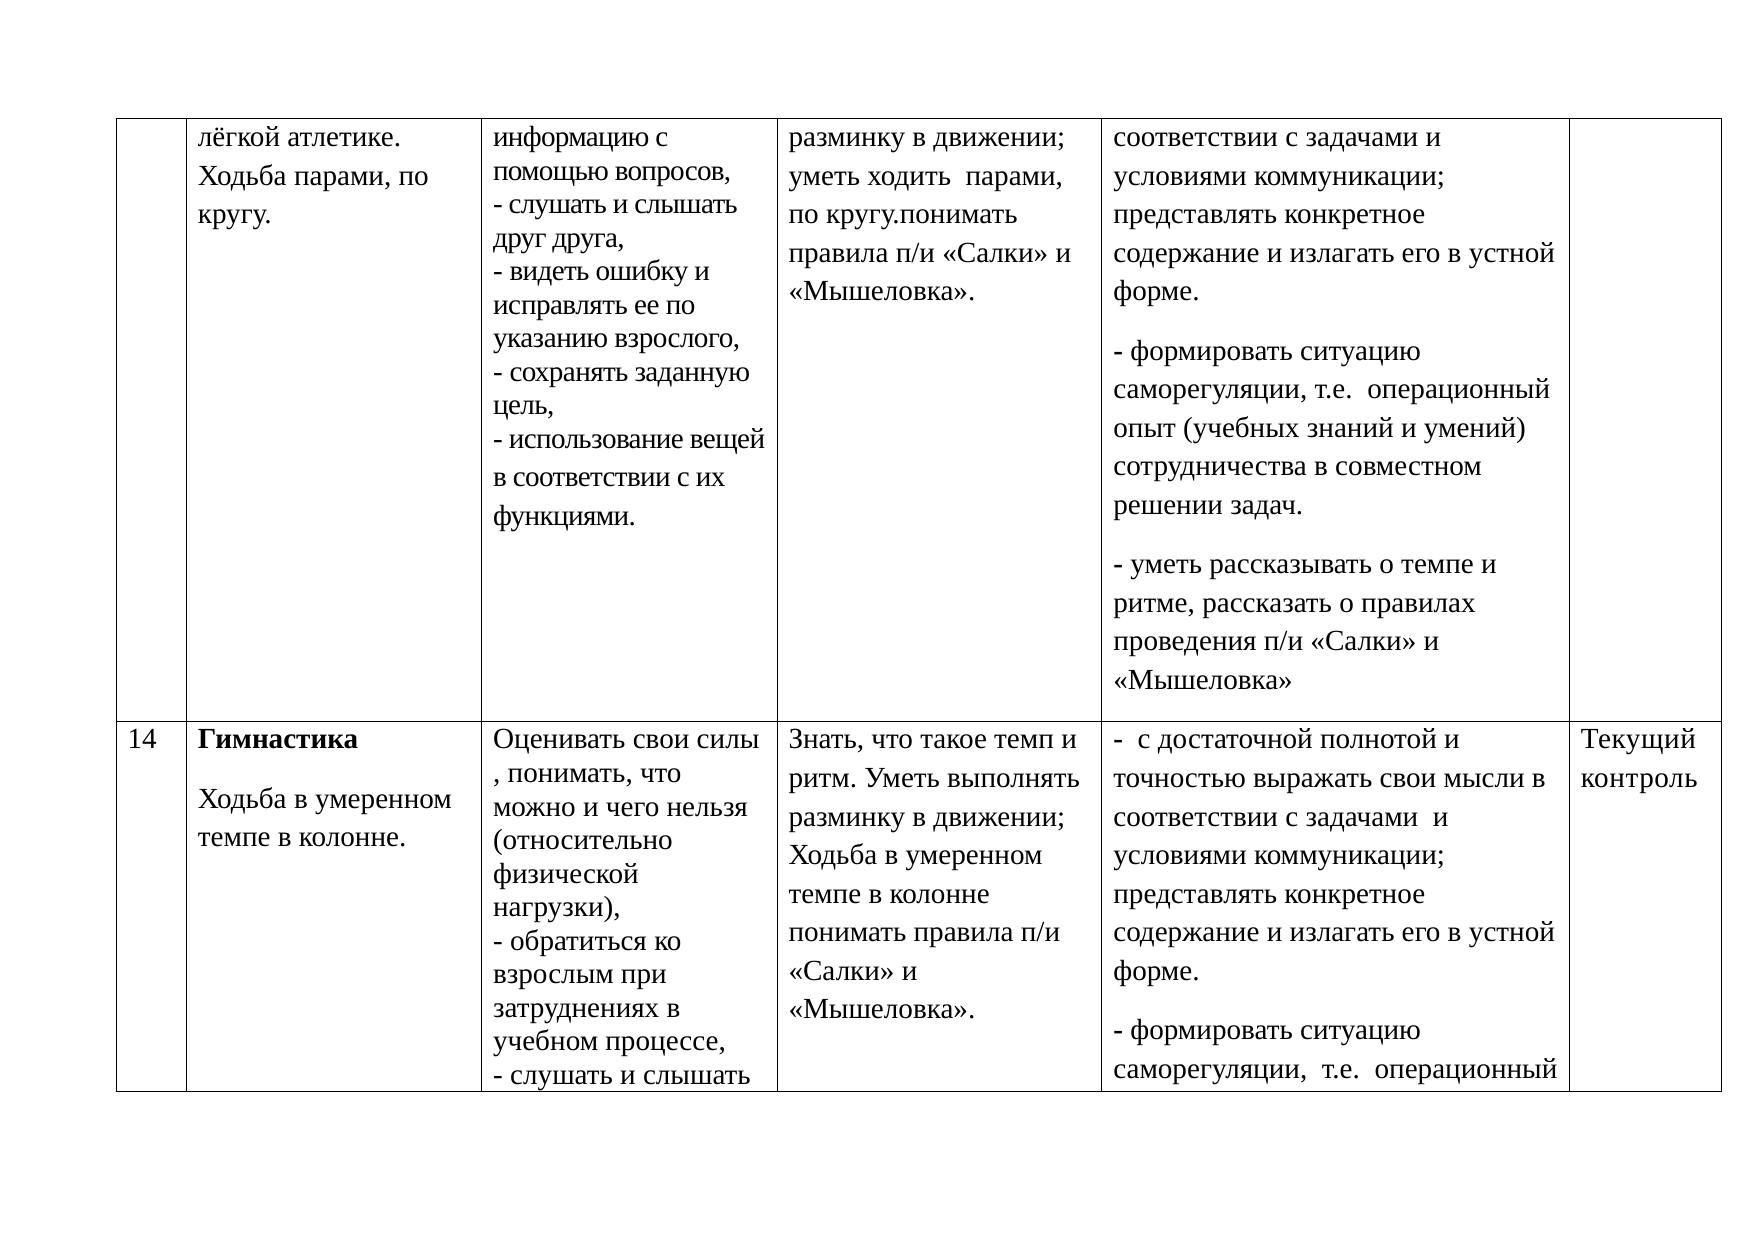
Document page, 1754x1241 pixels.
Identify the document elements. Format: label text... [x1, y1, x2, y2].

table_cell соответствии с задачами и условиями коммуникации; представлять конкретное содержание и излагать его в устной форме. - формировать ситуацию саморегуляции, т.е. операционный опыт (учебных знаний и умений) сотрудничества в совместном решении задач. - уметь рассказывать о темпе и ритме, рассказать о правилах проведения п/и «Салки» и «Мышеловка» [1102, 119, 1569, 721]
table_cell информацию с помощью вопросов, - слушать и слышать друг друга, - видеть ошибку и исправлять ее по указанию взрослого, - сохранять заданную цель, - использование вещей в соответствии с их функциями. [482, 119, 777, 721]
table_cell Текущий контроль [1570, 722, 1721, 1091]
table_cell Гимнастика Ходьба в умеренном темпе в колонне. [187, 722, 481, 1091]
table_cell 14 [117, 722, 186, 1091]
table_cell разминку в движении; уметь ходить парами, по кругу.понимать правила п/и «Салки» и «Мышеловка». [778, 119, 1101, 721]
table_cell Знать, что такое темп и ритм. Уметь выполнять разминку в движении; Ходьба в умеренном темпе в колонне понимать правила п/и «Салки» и «Мышеловка». [778, 722, 1101, 1091]
table_cell [117, 119, 186, 721]
table_cell [1570, 119, 1721, 721]
table_cell - с достаточной полнотой и точностью выражать свои мысли в соответствии с задачами и условиями коммуникации; представлять конкретное содержание и излагать его в устной форме. - формировать ситуацию саморегуляции, т.е. операционный [1102, 722, 1569, 1091]
table_cell лёгкой атлетике. Ходьба парами, по кругу. [187, 119, 481, 721]
table_cell Оценивать свои силы , понимать, что можно и чего нельзя (относительно физической нагрузки), - обратиться ко взрослым при затруднениях в учебном процессе, - слушать и слышать [482, 722, 777, 1091]
